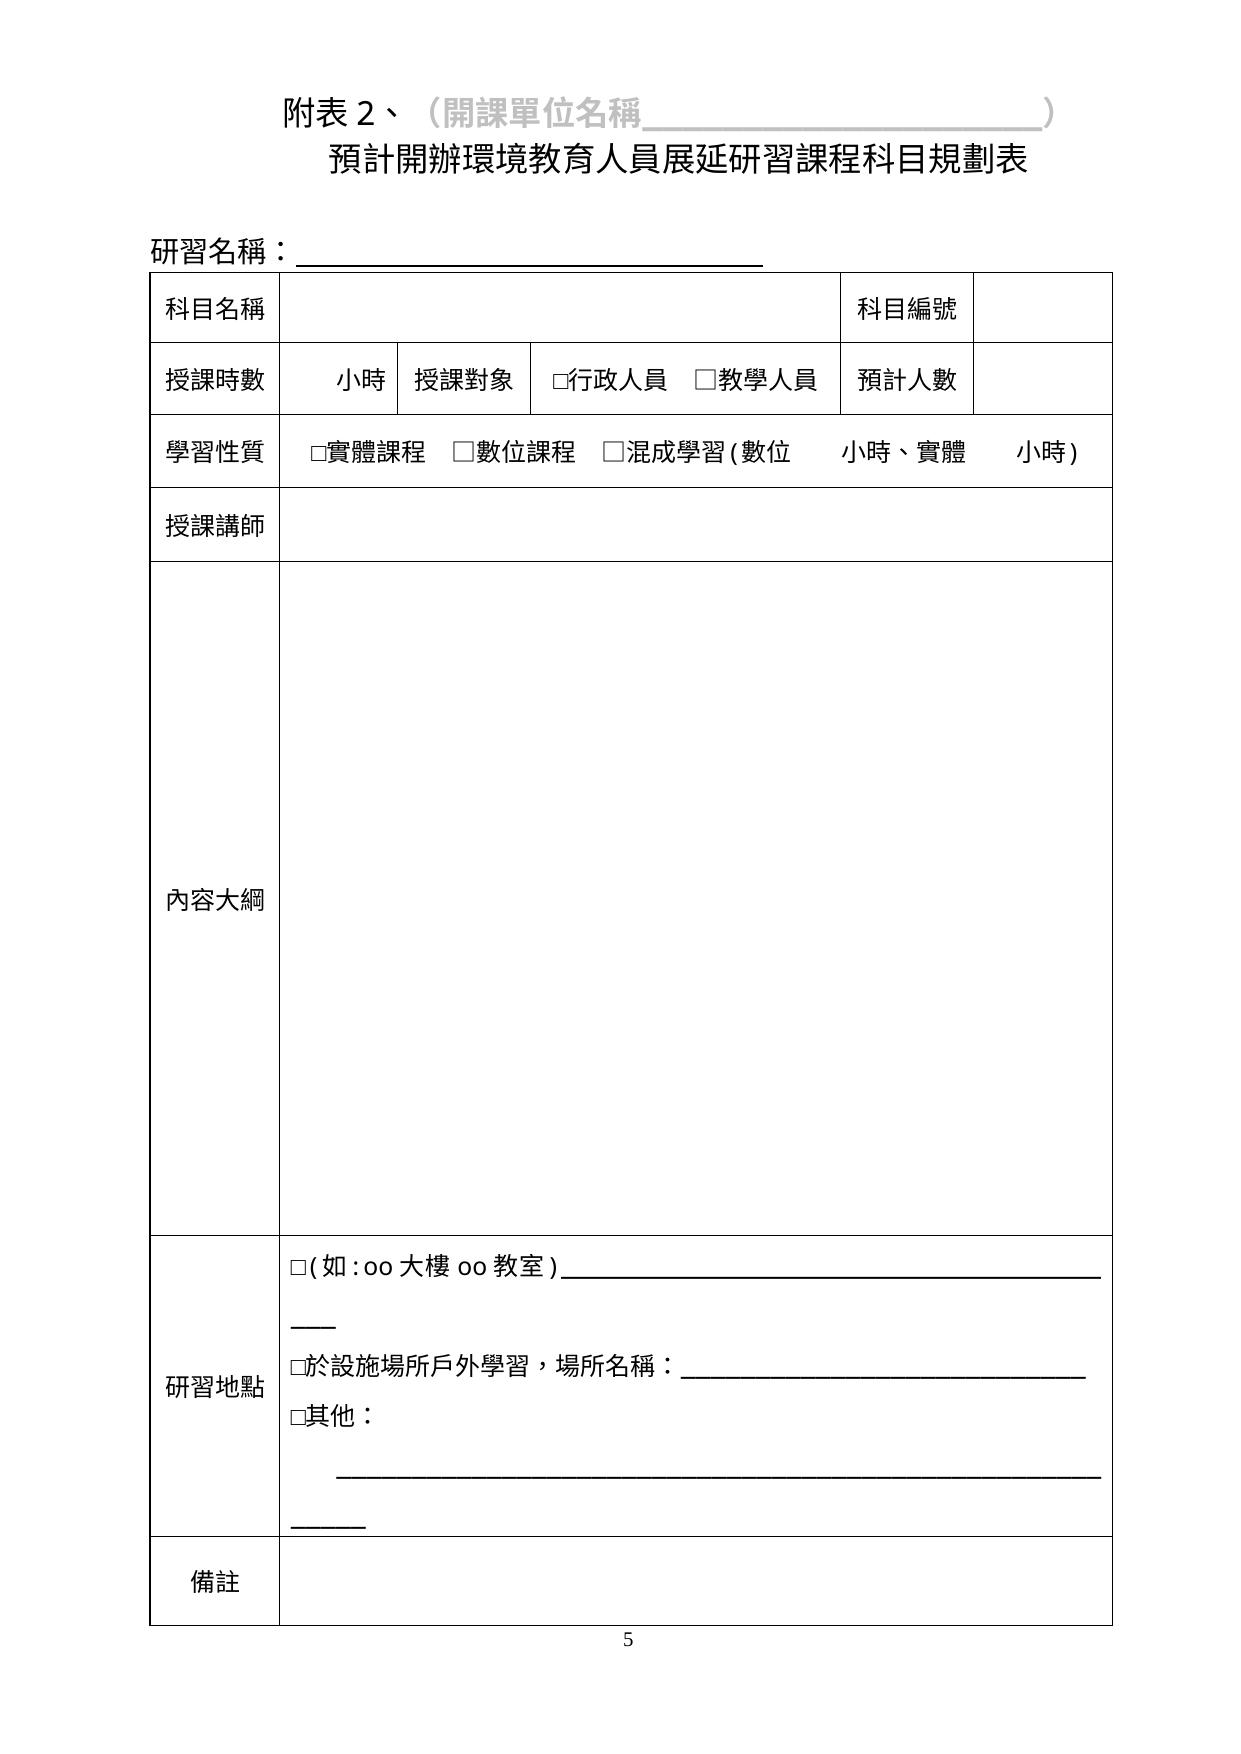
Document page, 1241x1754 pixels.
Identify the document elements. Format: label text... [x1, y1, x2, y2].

text 預計開辦環境教育人員展延研習課程科目規劃表 [150, 134, 1207, 180]
text 研習名稱： [150, 226, 1207, 272]
table_cell 授課時數 [151, 343, 279, 414]
table_cell 授課對象 [398, 343, 530, 414]
table_cell 學習性質 [151, 415, 279, 487]
table_cell 授課講師 [151, 488, 279, 561]
table_cell [280, 488, 1112, 561]
table_cell 備註 [151, 1537, 279, 1625]
table_cell □行政人員 □教學人員 [531, 343, 840, 414]
table_cell □(如:oo大樓oo教室)_______________________________________ □於設施場所戶外學習，場所名稱：___________________________ □其他： ________________________________________________________ [280, 1236, 1112, 1536]
table_header 科目名稱 [151, 273, 279, 342]
table_cell [974, 343, 1112, 414]
table_cell □實體課程 □數位課程 □混成學習(數位 小時、實體 小時) [280, 415, 1112, 487]
table_cell 內容大綱 [151, 562, 279, 1235]
table_header 科目編號 [841, 273, 973, 342]
table_cell [280, 562, 1112, 1235]
table_cell [280, 1537, 1112, 1625]
table_cell 小時 [280, 343, 397, 414]
table_header [280, 273, 840, 342]
table_header [974, 273, 1112, 342]
table_cell 研習地點 [151, 1236, 279, 1536]
table_cell 預計人數 [841, 343, 973, 414]
text 附表2、（開課單位名稱____________________） [150, 89, 1207, 134]
